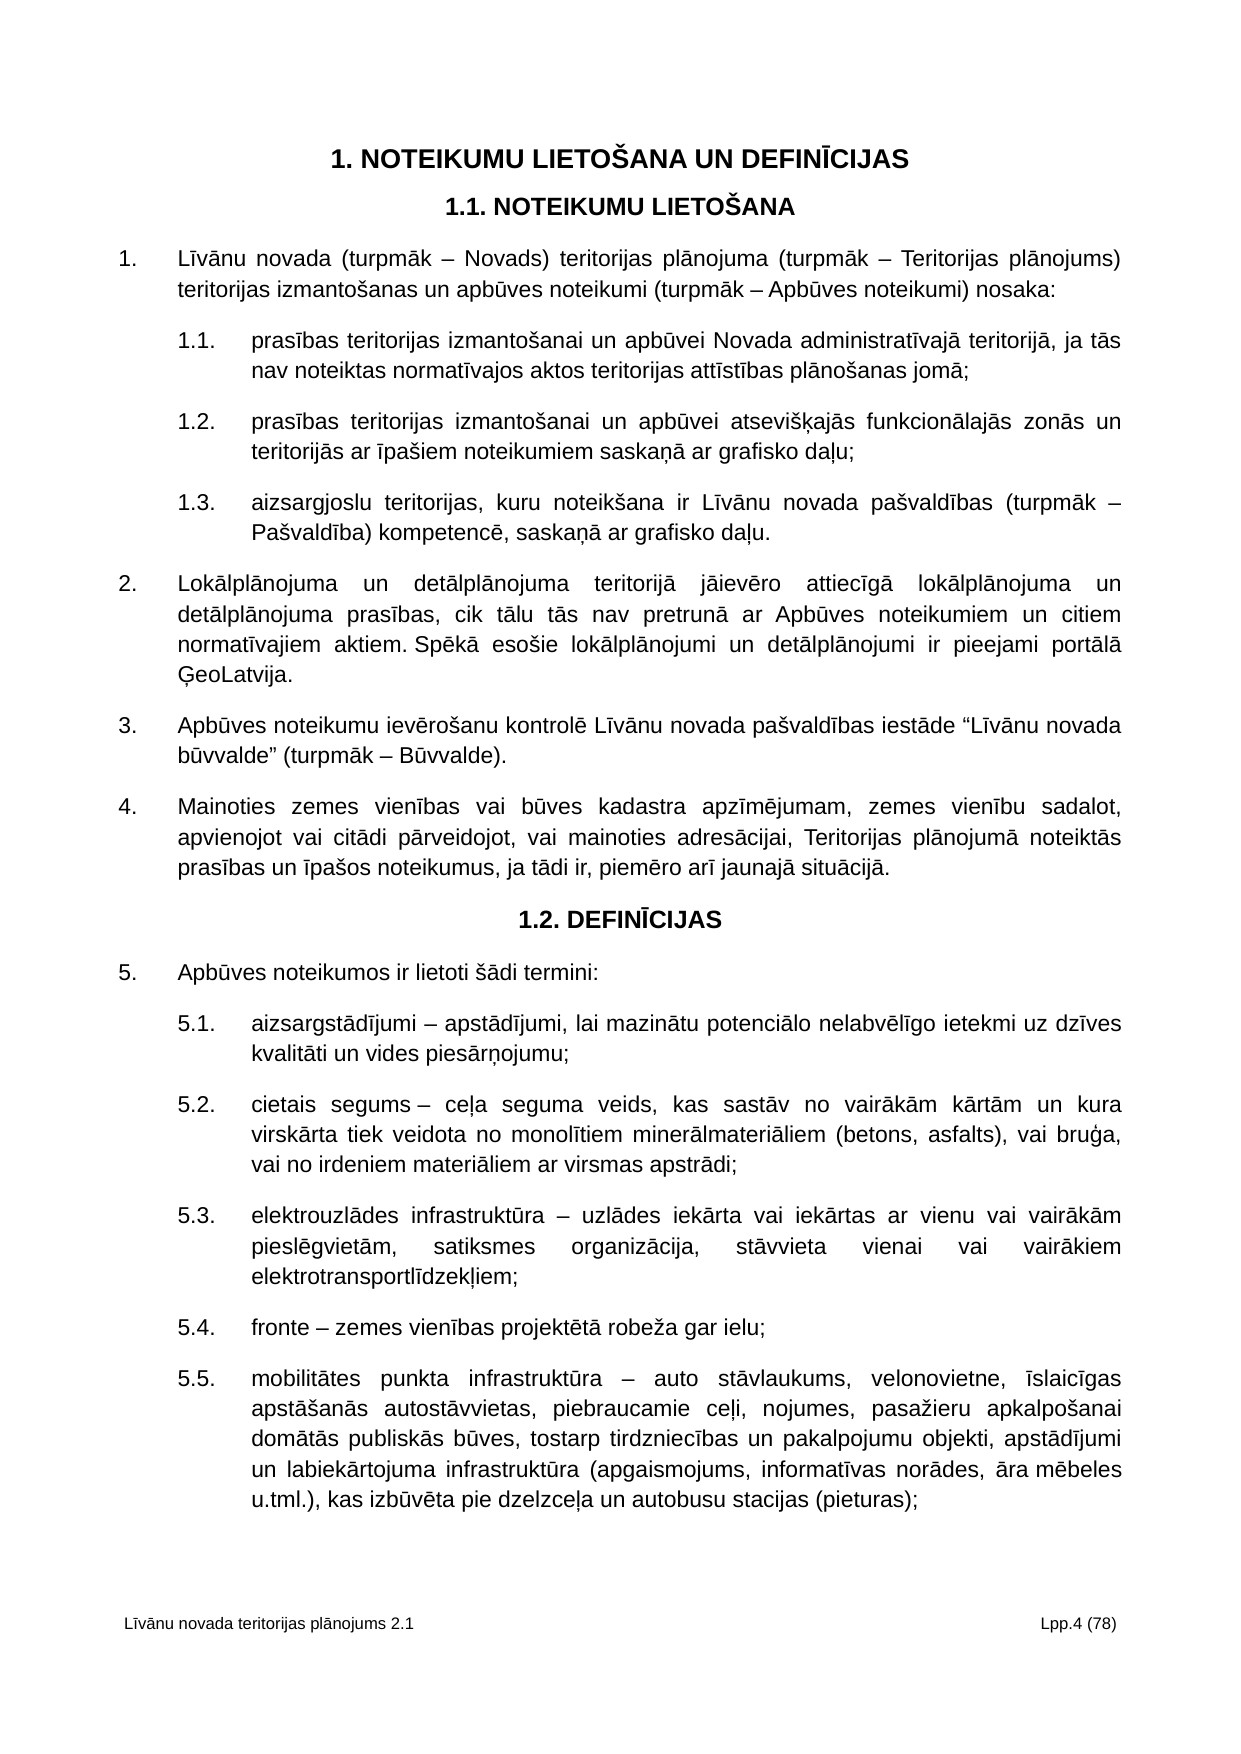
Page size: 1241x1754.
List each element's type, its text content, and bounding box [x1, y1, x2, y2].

text 5.1. aizsargstādījumi – apstādījumi, lai mazinātu potenciālo nelabvēlīgo ietekmi uz dzīves kvalitāti un vides piesārņojumu; [177, 1010, 1122, 1066]
text 4. Mainoties zemes vienības vai būves kadastra apzīmējumam, zemes vienību sadalot, apvienojot vai citādi pārveidojot, vai mainoties adresācijai, Teritorijas plānojumā noteiktās prasības un īpašos noteikumus, ja tādi ir, piemēro arī jaunajā situācijā. [118, 793, 1122, 880]
text 2. Lokālplānojuma un detālplānojuma teritorijā jāievēro attiecīgā lokālplānojuma un detālplānojuma prasības, cik tālu tās nav pretrunā ar Apbūves noteikumiem un citiem normatīvajiem aktiem. Spēkā esošie lokālplānojumi un detālplānojumi ir pieejami portālā ĢeoLatvija. [118, 570, 1122, 687]
text 5.4. fronte – zemes vienības projektētā robeža gar ielu; [177, 1314, 1122, 1340]
subtitle 1.1. Noteikumu lietošana [118, 192, 1122, 220]
text 5. Apbūves noteikumos ir lietoti šādi termini: [118, 959, 1122, 985]
text 1. Līvānu novada (turpmāk – Novads) teritorijas plānojuma (turpmāk – Teritorijas plānojums) teritorijas izmantošanas un apbūves noteikumi (turpmāk – Apbūves noteikumi) nosaka: [118, 245, 1122, 302]
text 1.1. prasības teritorijas izmantošanai un apbūvei Novada administratīvajā teritorijā, ja tās nav noteiktas normatīvajos aktos teritorijas attīstības plānošanas jomā; [177, 327, 1122, 383]
text 5.2. cietais segums – ceļa seguma veids, kas sastāv no vairākām kārtām un kura virskārta tiek veidota no monolītiem minerālmateriāliem (betons, asfalts), vai bruģa, vai no irdeniem materiāliem ar virsmas apstrādi; [177, 1091, 1122, 1178]
subtitle 1.2. Definīcijas [118, 905, 1122, 933]
text 5.5. mobilitātes punkta infrastruktūra – auto stāvlaukums, velonovietne, īslaicīgas apstāšanās autostāvvietas, piebraucamie ceļi, nojumes, pasažieru apkalpošanai domātās publiskās būves, tostarp tirdzniecības un pakalpojumu objekti, apstādījumi un labiekārtojuma infrastruktūra (apgaismojums, informatīvas norādes, āra mēbeles u.tml.), kas izbūvēta pie dzelzceļa un autobusu stacijas (pieturas); [177, 1365, 1122, 1512]
subtitle 1. Noteikumu lietošana un definīcijas [118, 143, 1122, 174]
text 3. Apbūves noteikumu ievērošanu kontrolē Līvānu novada pašvaldības iestāde “Līvānu novada būvvalde” (turpmāk – Būvvalde). [118, 712, 1122, 769]
text 5.3. elektrouzlādes infrastruktūra – uzlādes iekārta vai iekārtas ar vienu vai vairākām pieslēgvietām, satiksmes organizācija, stāvvieta vienai vai vairākiem elektrotransportlīdzekļiem; [177, 1202, 1122, 1289]
text 1.3. aizsargjoslu teritorijas, kuru noteikšana ir Līvānu novada pašvaldības (turpmāk – Pašvaldība) kompetencē, saskaņā ar grafisko daļu. [177, 489, 1122, 546]
text 1.2. prasības teritorijas izmantošanai un apbūvei atsevišķajās funkcionālajās zonās un teritorijās ar īpašiem noteikumiem saskaņā ar grafisko daļu; [177, 408, 1122, 464]
